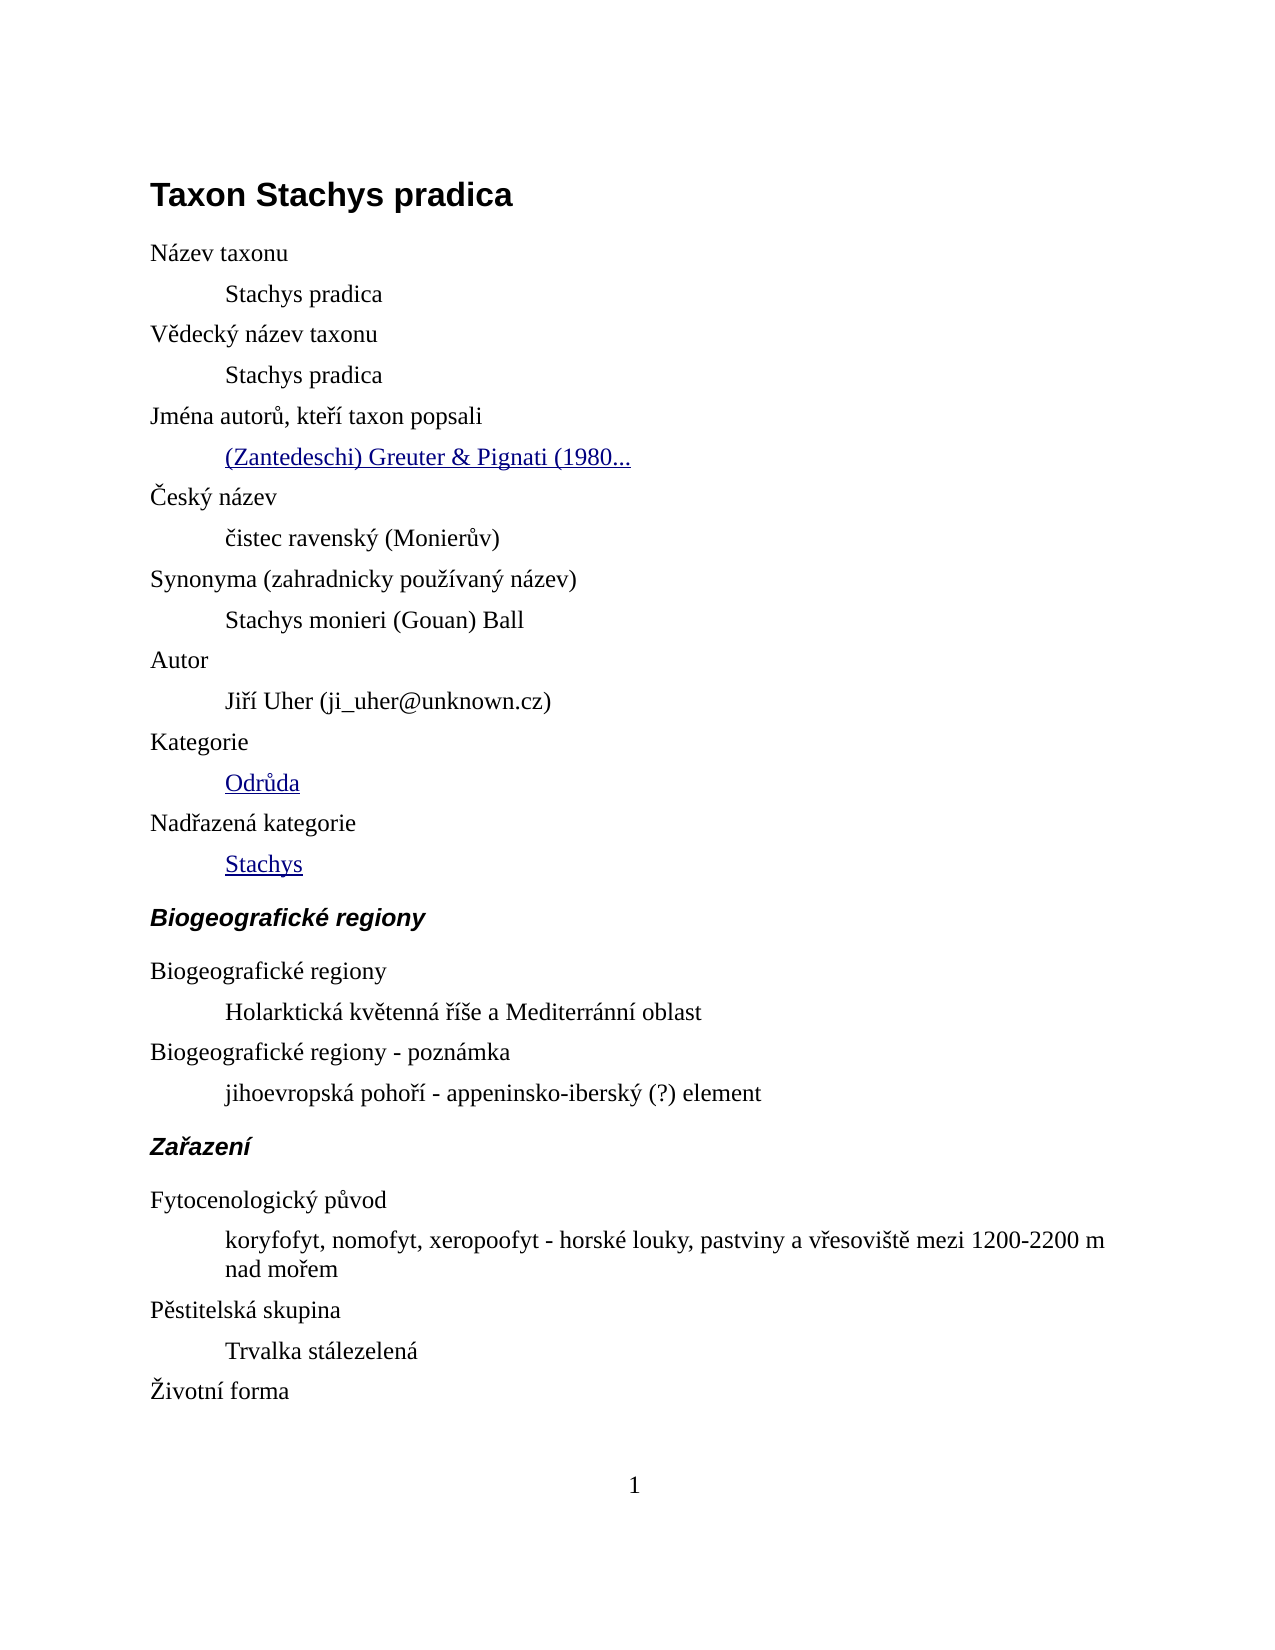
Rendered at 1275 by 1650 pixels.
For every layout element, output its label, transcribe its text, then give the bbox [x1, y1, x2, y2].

text Stachys [225, 849, 1125, 878]
text Trvalka stálezelená [225, 1336, 1125, 1364]
subtitle Zařazení [150, 1132, 1125, 1160]
text Stachys monieri (Gouan) Ball [225, 605, 1125, 633]
text Vědecký název taxonu [150, 319, 1125, 348]
text Odrůda [225, 768, 1125, 796]
text čistec ravenský (Monierův) [225, 523, 1125, 552]
text Stachys pradica [225, 279, 1125, 308]
text Český název [150, 482, 1125, 511]
text Fytocenologický původ [150, 1185, 1125, 1213]
text Jiří Uher (ji_uher@unknown.cz) [225, 686, 1125, 715]
text koryfofyt, nomofyt, xeropoofyt - horské louky, pastviny a vřesoviště mezi 1200-2200 m nad mořem [225, 1226, 1125, 1283]
text Nadřazená kategorie [150, 808, 1125, 837]
text Biogeografické regiony [150, 956, 1125, 984]
text Synonyma (zahradnicky používaný název) [150, 564, 1125, 593]
text Stachys pradica [225, 360, 1125, 389]
text Pěstitelská skupina [150, 1295, 1125, 1324]
text Biogeografické regiony - poznámka [150, 1037, 1125, 1066]
text Jména autorů, kteří taxon popsali [150, 401, 1125, 430]
text jihoevropská pohoří - appeninsko-iberský (?) element [225, 1078, 1125, 1107]
subtitle Taxon Stachys pradica [150, 175, 1125, 214]
text Autor [150, 645, 1125, 674]
subtitle Biogeografické regiony [150, 903, 1125, 931]
text Název taxonu [150, 238, 1125, 267]
text Životní forma [150, 1376, 1125, 1405]
text Holarktická květenná říše a Mediterránní oblast [225, 997, 1125, 1025]
text Kategorie [150, 727, 1125, 756]
text (Zantedeschi) Greuter & Pignati (1980... [225, 442, 1125, 471]
